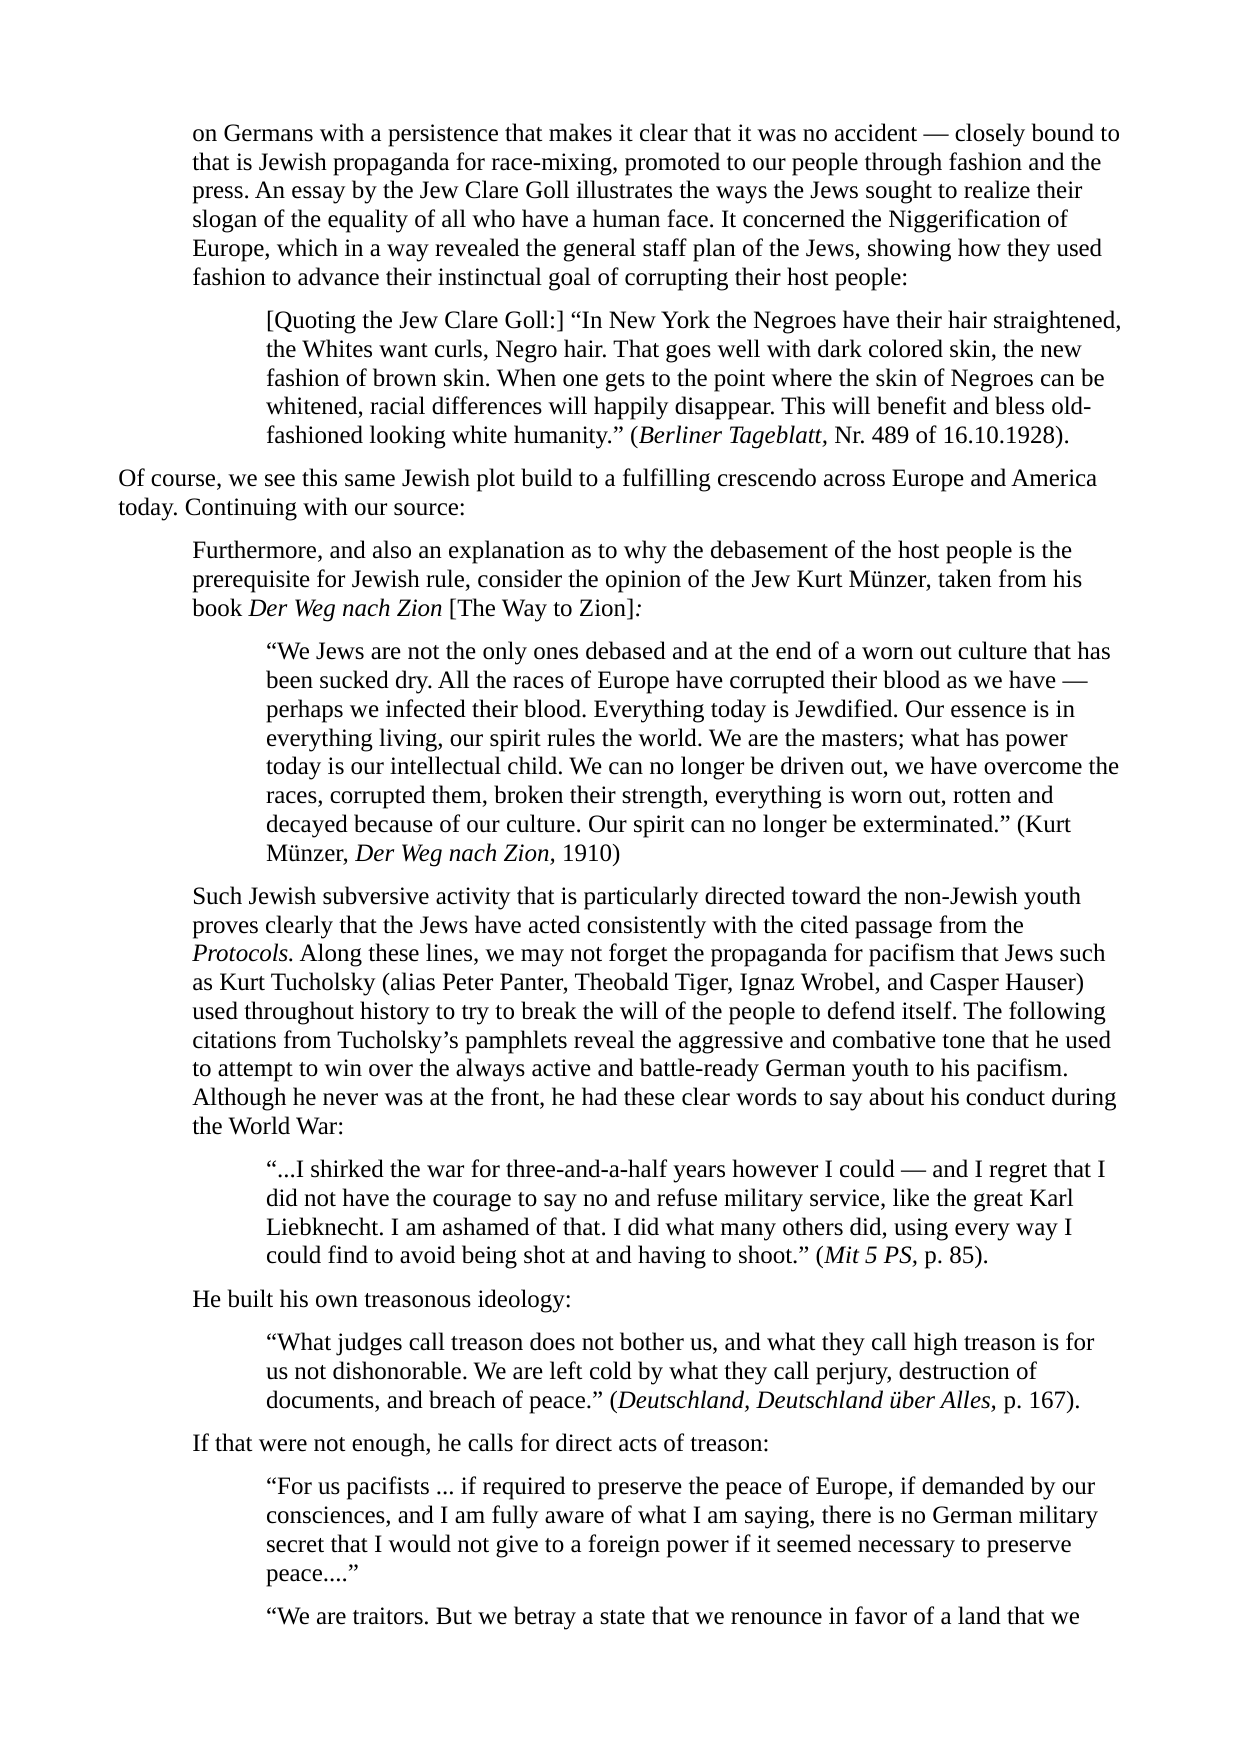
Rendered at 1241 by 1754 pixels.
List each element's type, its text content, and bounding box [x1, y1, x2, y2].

text [Quoting the Jew Clare Goll:] “In New York the Negroes have their hair straightened, the Whites want curls, Negro hair. That goes well with dark colored skin, the new fashion of brown skin. When one gets to the point where the skin of Negroes can be whitened, racial differences will happily disappear. This will benefit and bless old-fashioned looking white humanity.” (Berliner Tageblatt, Nr. 489 of 16.10.1928). [266, 305, 1122, 449]
text Furthermore, and also an explanation as to why the debasement of the host people is the prerequisite for Jewish rule, consider the opinion of the Jew Kurt Münzer, taken from his book Der Weg nach Zion [The Way to Zion]: [192, 536, 1122, 622]
text “...I shirked the war for three-and-a-half years however I could — and I regret that I did not have the courage to say no and refuse military service, like the great Karl Liebknecht. I am ashamed of that. I did what many others did, using every way I could find to avoid being shot at and having to shoot.” (Mit 5 PS, p. 85). [266, 1154, 1122, 1269]
text “We Jews are not the only ones debased and at the end of a worn out culture that has been sucked dry. All the races of Europe have corrupted their blood as we have — perhaps we infected their blood. Everything today is Jewdified. Our essence is in everything living, our spirit rules the world. We are the masters; what has power today is our intellectual child. We can no longer be driven out, we have overcome the races, corrupted them, broken their strength, everything is worn out, rotten and decayed because of our culture. Our spirit can no longer be exterminated.” (Kurt Münzer, Der Weg nach Zion, 1910) [266, 636, 1122, 866]
text If that were not enough, he calls for direct acts of treason: [192, 1428, 1122, 1457]
text “What judges call treason does not bother us, and what they call high treason is for us not dishonorable. We are left cold by what they call perjury, destruction of documents, and breach of peace.” (Deutschland, Deutschland über Alles, p. 167). [266, 1327, 1122, 1413]
text Of course, we see this same Jewish plot build to a fulfilling crescendo across Europe and America today. Continuing with our source: [118, 463, 1122, 521]
text “For us pacifists ... if required to preserve the peace of Europe, if demanded by our consciences, and I am fully aware of what I am saying, there is no German military secret that I would not give to a foreign power if it seemed necessary to preserve peace....” [266, 1471, 1122, 1586]
text Such Jewish subversive activity that is particularly directed toward the non-Jewish youth proves clearly that the Jews have acted consistently with the cited passage from the Protocols. Along these lines, we may not forget the propaganda for pacifism that Jews such as Kurt Tucholsky (alias Peter Panter, Theobald Tiger, Ignaz Wrobel, and Casper Hauser) used throughout history to try to break the will of the people to defend itself. The following citations from Tucholsky’s pamphlets reveal the aggressive and combative tone that he used to attempt to win over the always active and battle-ready German youth to his pacifism. Although he never was at the front, he had these clear words to say about his conduct during the World War: [192, 881, 1122, 1140]
text on Germans with a persistence that makes it clear that it was no accident — closely bound to that is Jewish propaganda for race-mixing, promoted to our people through fashion and the press. An essay by the Jew Clare Goll illustrates the ways the Jews sought to realize their slogan of the equality of all who have a human face. It concerned the Niggerification of Europe, which in a way revealed the general staff plan of the Jews, showing how they used fashion to advance their instinctual goal of corrupting their host people: [192, 118, 1122, 291]
text He built his own treasonous ideology: [192, 1284, 1122, 1313]
text “We are traitors. But we betray a state that we renounce in favor of a land that we [266, 1601, 1122, 1630]
